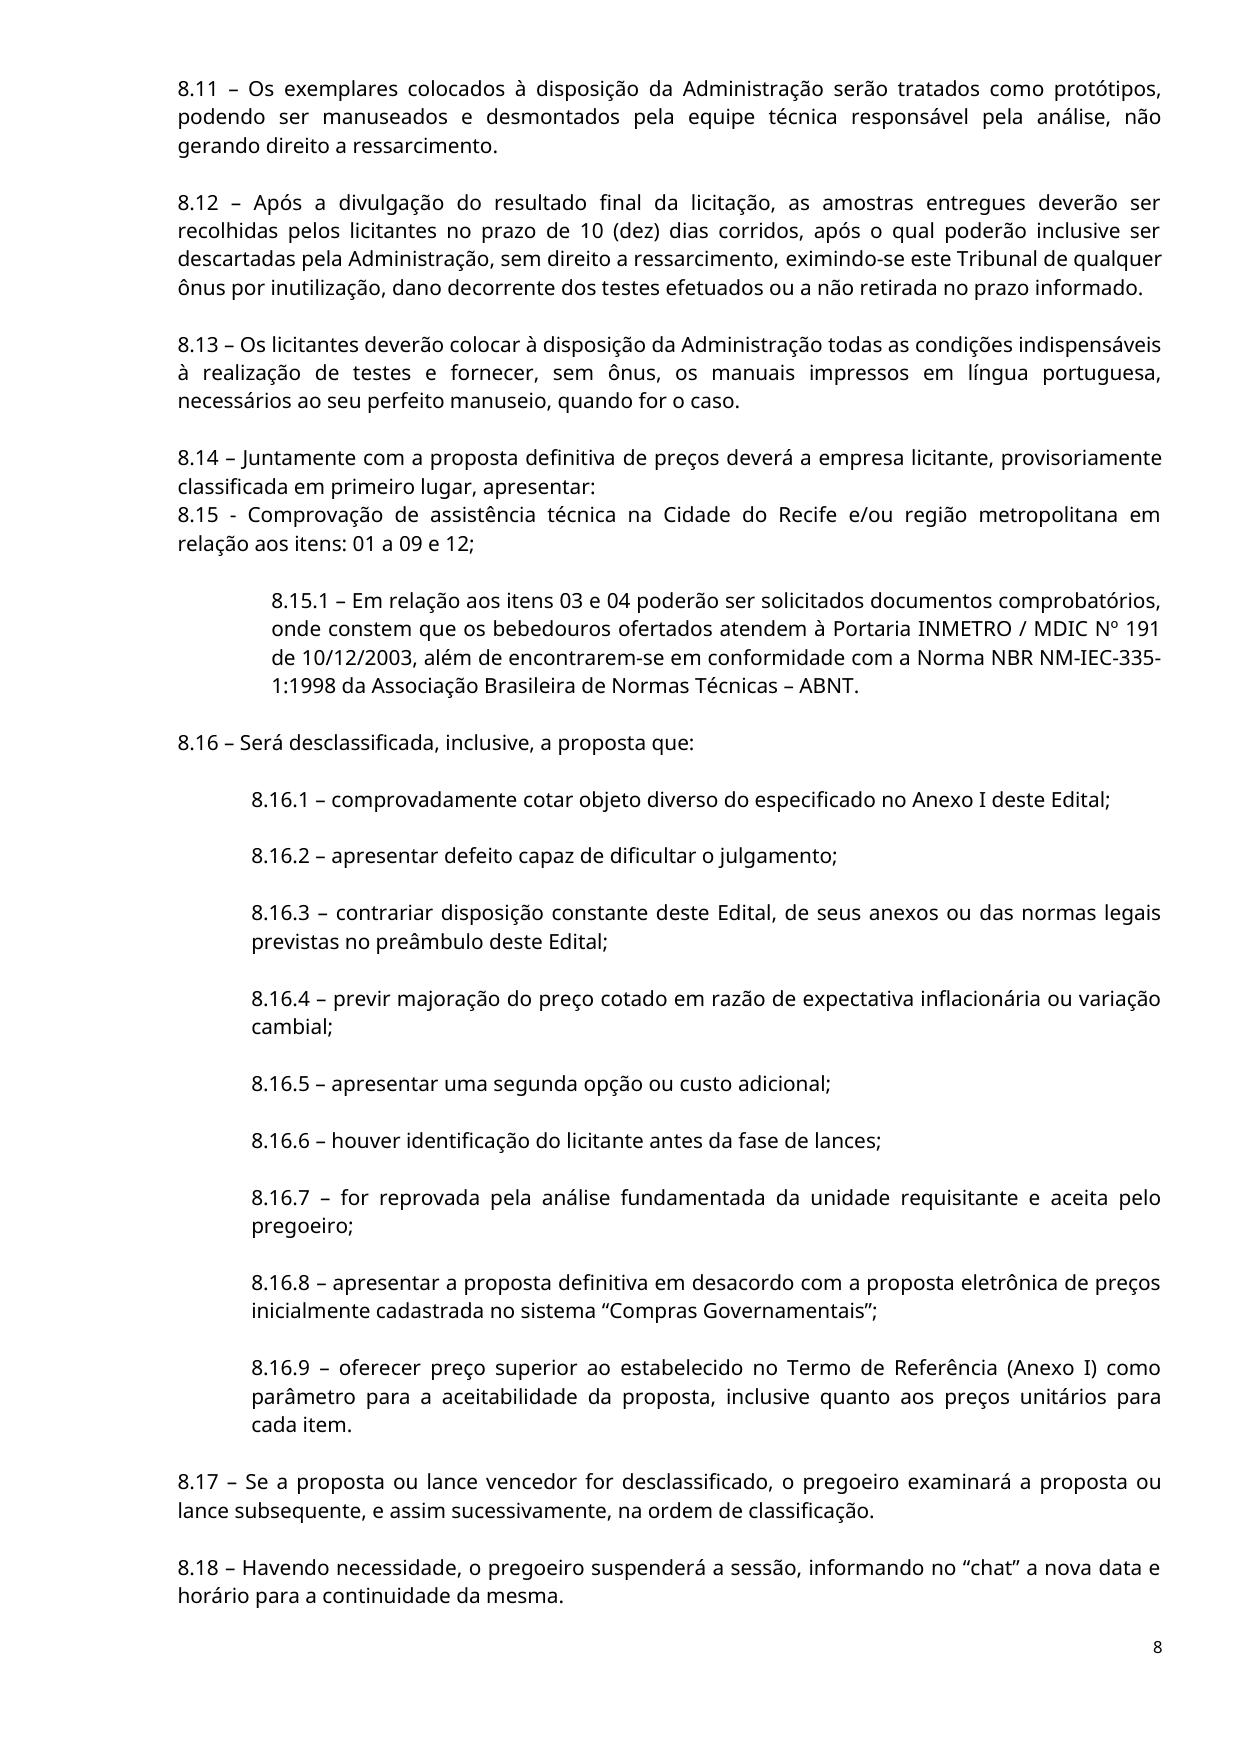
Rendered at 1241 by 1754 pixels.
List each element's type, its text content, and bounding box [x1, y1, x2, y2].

text 8.16.2 – apresentar defeito capaz de dificultar o julgamento; [251, 842, 1162, 870]
text 8.15.1 – Em relação aos itens 03 e 04 poderão ser solicitados documentos comprobatórios, onde constem que os bebedouros ofertados atendem à Portaria INMETRO / MDIC Nº 191 de 10/12/2003, além de encontrarem-se em conformidade com a Norma NBR NM-IEC-335-1:1998 da Associação Brasileira de Normas Técnicas – ABNT. [271, 586, 1162, 699]
text 8.16 – Será desclassificada, inclusive, a proposta que: [177, 728, 1162, 756]
text 8.16.5 – apresentar uma segunda opção ou custo adicional; [251, 1069, 1162, 1098]
text 8.18 – Havendo necessidade, o pregoeiro suspenderá a sessão, informando no “chat” a nova data e horário para a continuidade da mesma. [177, 1553, 1162, 1609]
text 8.16.7 – for reprovada pela análise fundamentada da unidade requisitante e aceita pelo pregoeiro; [251, 1183, 1162, 1240]
text 8.16.9 – oferecer preço superior ao estabelecido no Termo de Referência (Anexo I) como parâmetro para a aceitabilidade da proposta, inclusive quanto aos preços unitários para cada item. [251, 1353, 1162, 1439]
text 8.16.3 – contrariar disposição constante deste Edital, de seus anexos ou das normas legais previstas no preâmbulo deste Edital; [251, 898, 1162, 955]
text 8.15 - Comprovação de assistência técnica na Cidade do Recife e/ou região metropolitana em relação aos itens: 01 a 09 e 12; [177, 500, 1162, 557]
text 8.17 – Se a proposta ou lance vencedor for desclassificado, o pregoeiro examinará a proposta ou lance subsequente, e assim sucessivamente, na ordem de classificação. [177, 1467, 1162, 1524]
text 8.16.8 – apresentar a proposta definitiva em desacordo com a proposta eletrônica de preços inicialmente cadastrada no sistema “Compras Governamentais”; [251, 1268, 1162, 1325]
text 8.16.1 – comprovadamente cotar objeto diverso do especificado no Anexo I deste Edital; [251, 785, 1162, 813]
text 8.11 – Os exemplares colocados à disposição da Administração serão tratados como protótipos, podendo ser manuseados e desmontados pela equipe técnica responsável pela análise, não gerando direito a ressarcimento. [177, 74, 1162, 159]
text 8.13 – Os licitantes deverão colocar à disposição da Administração todas as condições indispensáveis à realização de testes e fornecer, sem ônus, os manuais impressos em língua portuguesa, necessários ao seu perfeito manuseio, quando for o caso. [177, 330, 1162, 415]
text 8.16.4 – previr majoração do preço cotado em razão de expectativa inflacionária ou variação cambial; [251, 984, 1162, 1041]
text 8.14 – Juntamente com a proposta definitiva de preços deverá a empresa licitante, provisoriamente classificada em primeiro lugar, apresentar: [177, 443, 1162, 500]
text 8.16.6 – houver identificação do licitante antes da fase de lances; [251, 1126, 1162, 1154]
text 8.12 – Após a divulgação do resultado final da licitação, as amostras entregues deverão ser recolhidas pelos licitantes no prazo de 10 (dez) dias corridos, após o qual poderão inclusive ser descartadas pela Administração, sem direito a ressarcimento, eximindo-se este Tribunal de qualquer ônus por inutilização, dano decorrente dos testes efetuados ou a não retirada no prazo informado. [177, 188, 1162, 301]
